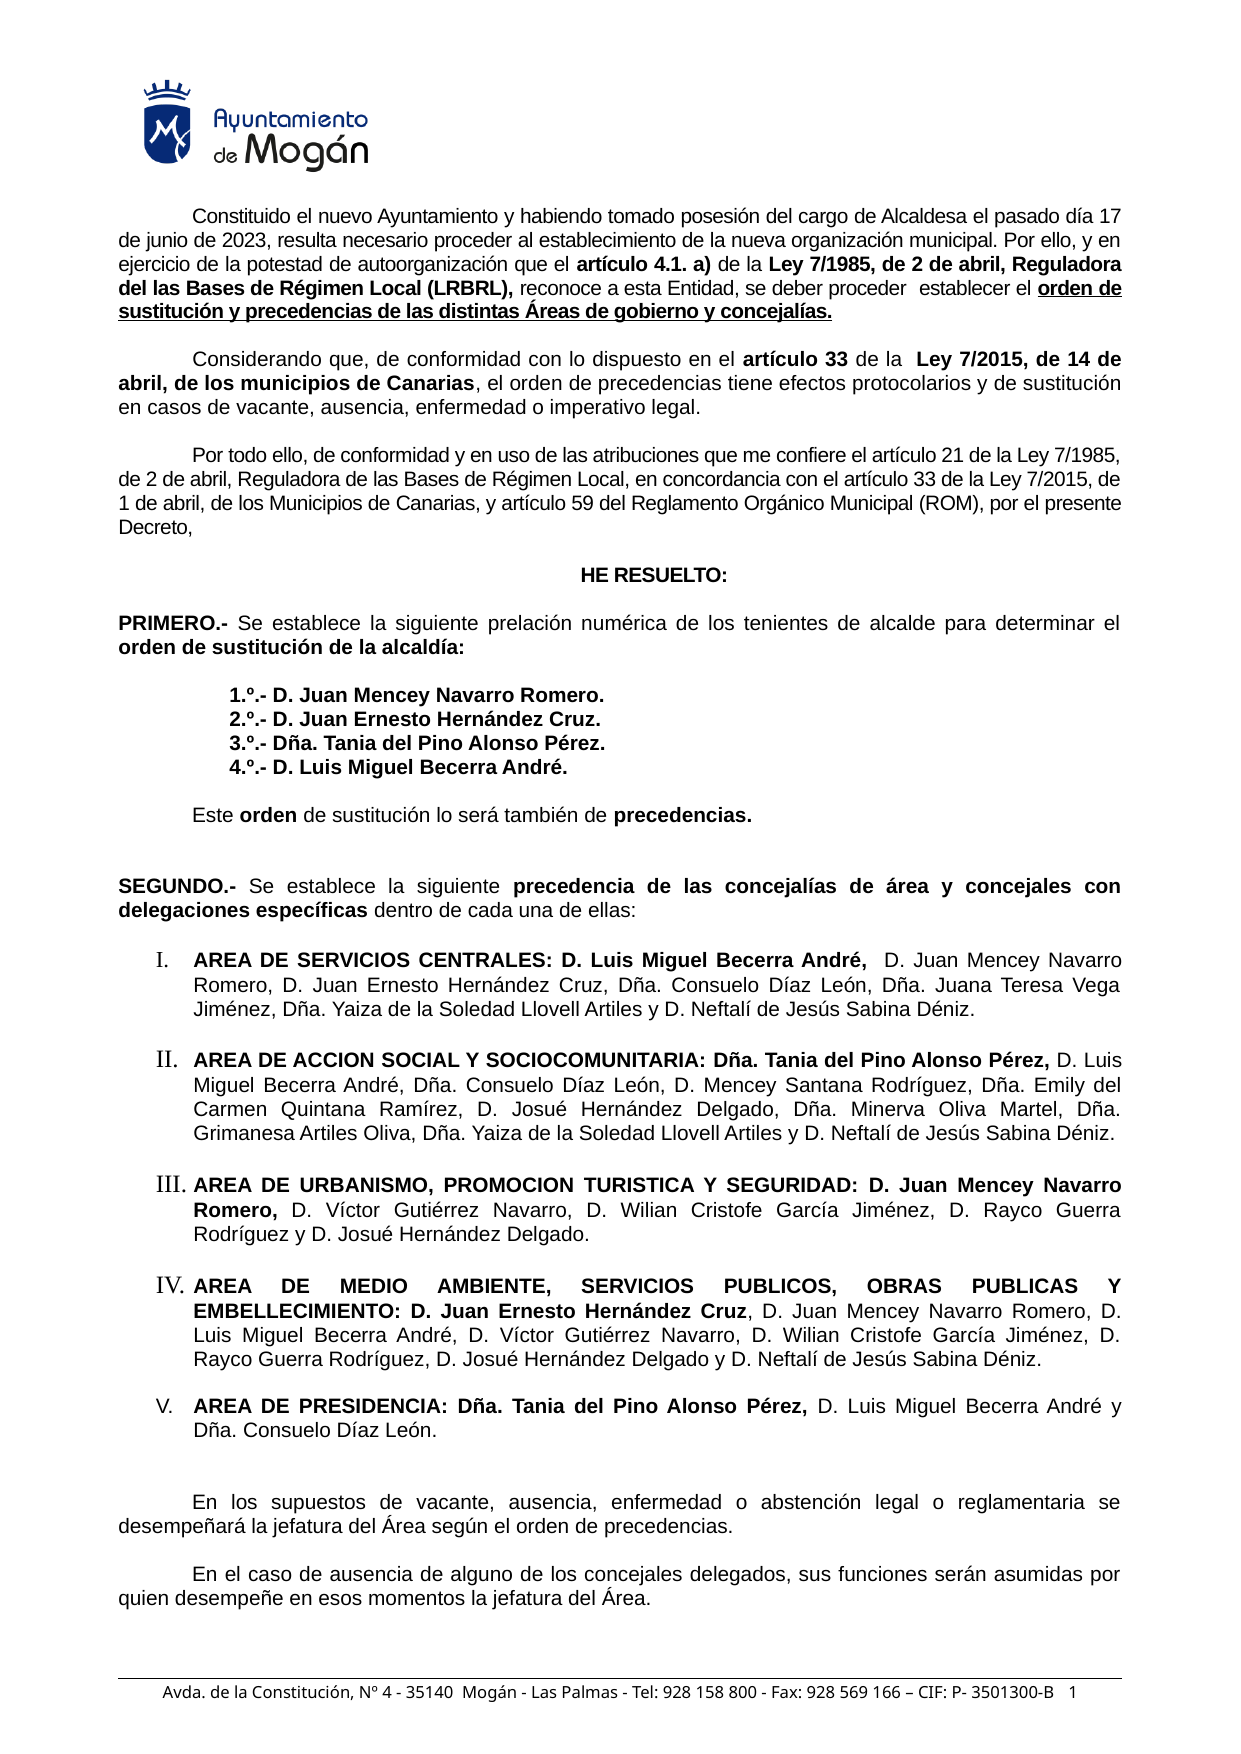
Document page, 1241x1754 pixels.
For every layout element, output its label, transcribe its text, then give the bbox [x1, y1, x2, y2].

text Considerando que, de conformidad con lo dispuesto en el artículo 33 de la Ley 7/2015, de 14 de abril, de los municipios de Canarias, el orden de precedencias tiene efectos protocolarios y de sustitución en casos de vacante, ausencia, enfermedad o imperativo legal. [118, 347, 1122, 419]
text Por todo ello, de conformidad y en uso de las atribuciones que me confiere el artículo 21 de la Ley 7/1985, de 2 de abril, Reguladora de las Bases de Régimen Local, en concordancia con el artículo 33 de la Ley 7/2015, de 1 de abril, de los Municipios de Canarias, y artículo 59 del Reglamento Orgánico Municipal (ROM), por el presente Decreto, [118, 443, 1122, 539]
text Este orden de sustitución lo será también de precedencias. [118, 802, 1122, 826]
list AREA DE PRESIDENCIA: Dña. Tania del Pino Alonso Pérez, D. Luis Miguel Becerra André y Dña. Consuelo Díaz León. [156, 1394, 1122, 1442]
list AREA DE MEDIO AMBIENTE, SERVICIOS PUBLICOS, OBRAS PUBLICAS Y EMBELLECIMIENTO: D. Juan Ernesto Hernández Cruz, D. Juan Mencey Navarro Romero, D. Luis Miguel Becerra André, D. Víctor Gutiérrez Navarro, D. Wilian Cristofe García Jiménez, D. Rayco Guerra Rodríguez, D. Josué Hernández Delgado y D. Neftalí de Jesús Sabina Déniz. [156, 1270, 1122, 1370]
text HE RESUELTO: [118, 563, 1122, 587]
list AREA DE SERVICIOS CENTRALES: D. Luis Miguel Becerra André, D. Juan Mencey Navarro Romero, D. Juan Ernesto Hernández Cruz, Dña. Consuelo Díaz León, Dña. Juana Teresa Vega Jiménez, Dña. Yaiza de la Soledad Llovell Artiles y D. Neftalí de Jesús Sabina Déniz. [156, 946, 1122, 1021]
text Constituido el nuevo Ayuntamiento y habiendo tomado posesión del cargo de Alcaldesa el pasado día 17 de junio de 2023, resulta necesario proceder al establecimiento de la nueva organización municipal. Por ello, y en ejercicio de la potestad de autoorganización que el artículo 4.1. a) de la Ley 7/1985, de 2 de abril, Reguladora del las Bases de Régimen Local (LRBRL), reconoce a esta Entidad, se deber proceder establecer el orden de sustitución y precedencias de las distintas Áreas de gobierno y concejalías. [118, 203, 1122, 323]
text 3.º.- Dña. Tania del Pino Alonso Pérez. [118, 731, 1122, 754]
list AREA DE URBANISMO, PROMOCION TURISTICA Y SEGURIDAD: D. Juan Mencey Navarro Romero, D. Víctor Gutiérrez Navarro, D. Wilian Cristofe García Jiménez, D. Rayco Guerra Rodríguez y D. Josué Hernández Delgado. [156, 1169, 1122, 1246]
text 4.º.- D. Luis Miguel Becerra André. [118, 754, 1122, 778]
text PRIMERO.- Se establece la siguiente prelación numérica de los tenientes de alcalde para determinar el orden de sustitución de la alcaldía: [118, 611, 1122, 659]
list AREA DE ACCION SOCIAL Y SOCIOCOMUNITARIA: Dña. Tania del Pino Alonso Pérez, D. Luis Miguel Becerra André, Dña. Consuelo Díaz León, D. Mencey Santana Rodríguez, Dña. Emily del Carmen Quintana Ramírez, D. Josué Hernández Delgado, Dña. Minerva Oliva Martel, Dña. Grimanesa Artiles Oliva, Dña. Yaiza de la Soledad Llovell Artiles y D. Neftalí de Jesús Sabina Déniz. [156, 1044, 1122, 1145]
text 2.º.- D. Juan Ernesto Hernández Cruz. [118, 707, 1122, 731]
text 1.º.- D. Juan Mencey Navarro Romero. [118, 683, 1122, 707]
text SEGUNDO.- Se establece la siguiente precedencia de las concejalías de área y concejales con delegaciones específicas dentro de cada una de ellas: [118, 874, 1122, 922]
picture [129, 58, 385, 190]
text En el caso de ausencia de alguno de los concejales delegados, sus funciones serán asumidas por quien desempeñe en esos momentos la jefatura del Área. [118, 1562, 1122, 1610]
text En los supuestos de vacante, ausencia, enfermedad o abstención legal o reglamentaria se desempeñará la jefatura del Área según el orden de precedencias. [118, 1490, 1122, 1538]
